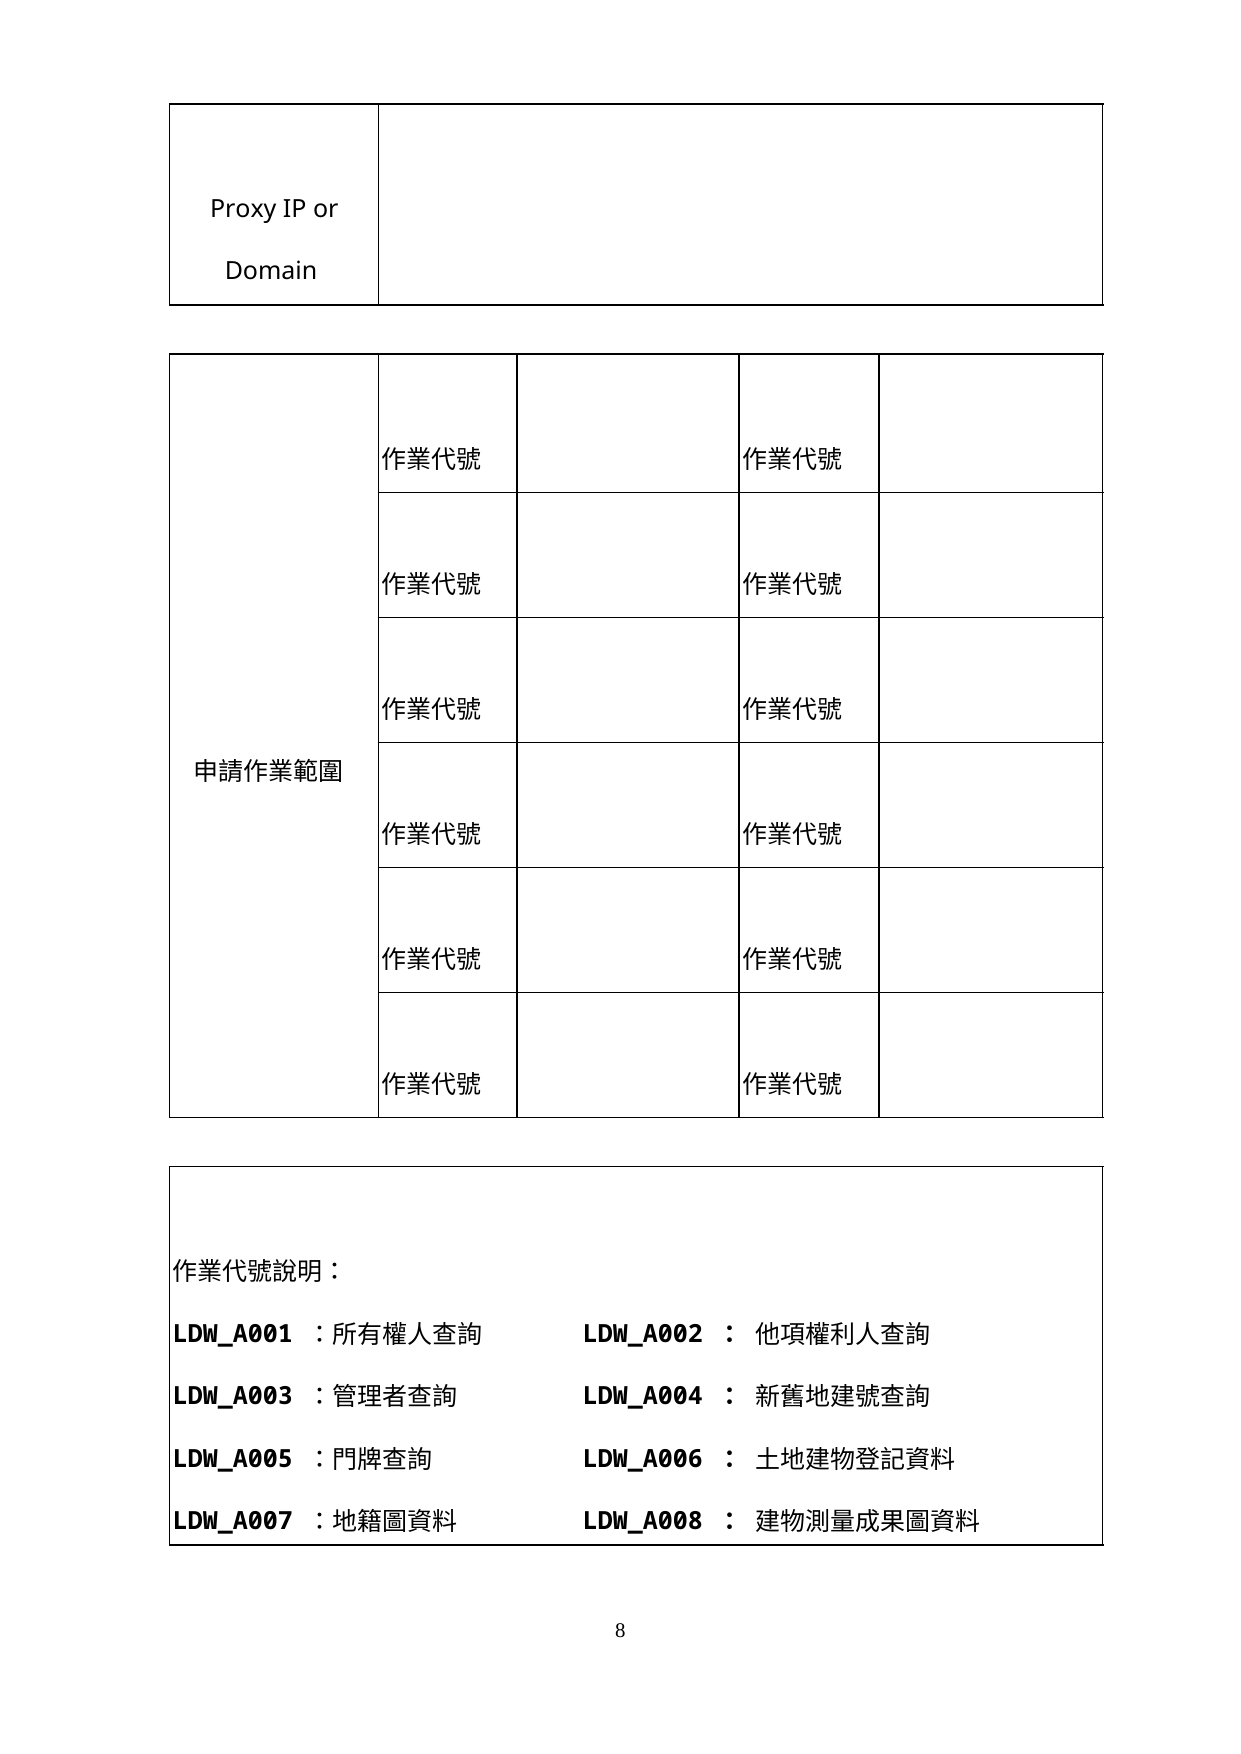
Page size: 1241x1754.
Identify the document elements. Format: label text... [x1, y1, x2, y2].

table_header 作業代號 [740, 355, 878, 492]
table_header [880, 355, 1102, 492]
table_cell 作業代號 [740, 743, 878, 867]
table_cell [880, 993, 1102, 1117]
table_cell [518, 493, 738, 617]
table_cell 作業代號 [740, 993, 878, 1117]
table_cell [518, 993, 738, 1117]
table_header [518, 355, 738, 492]
table_cell [880, 868, 1102, 992]
table_cell [880, 493, 1102, 617]
table_cell 作業代號 [740, 868, 878, 992]
table_cell [880, 743, 1102, 867]
table_header 作業代號說明： LDW_A001 ：所有權人查詢 LDW_A002 ： 他項權利人查詢 LDW_A003 ：管理者查詢 LDW_A004 ： 新舊地建號查詢 LDW_A005 ：門牌查詢 LDW_A006 ： 土地建物登記資料 LDW_A007 ：地籍圖資料 LDW_A008 ： 建物測量成果圖資料 [170, 1167, 1102, 1544]
table_cell 作業代號 [379, 993, 516, 1117]
table_cell [518, 868, 738, 992]
table_cell 作業代號 [379, 868, 516, 992]
table_cell [880, 618, 1102, 742]
table_cell [518, 743, 738, 867]
table_cell 作業代號 [379, 743, 516, 867]
table_header 作業代號 [379, 355, 516, 492]
table_cell [518, 618, 738, 742]
table_header [379, 105, 1102, 304]
table_cell 作業代號 [740, 493, 878, 617]
table_cell 作業代號 [379, 493, 516, 617]
table_header Proxy IP or Domain [170, 105, 378, 304]
table_header 申請作業範圍 [170, 355, 378, 1117]
table_cell 作業代號 [379, 618, 516, 742]
table_cell 作業代號 [740, 618, 878, 742]
